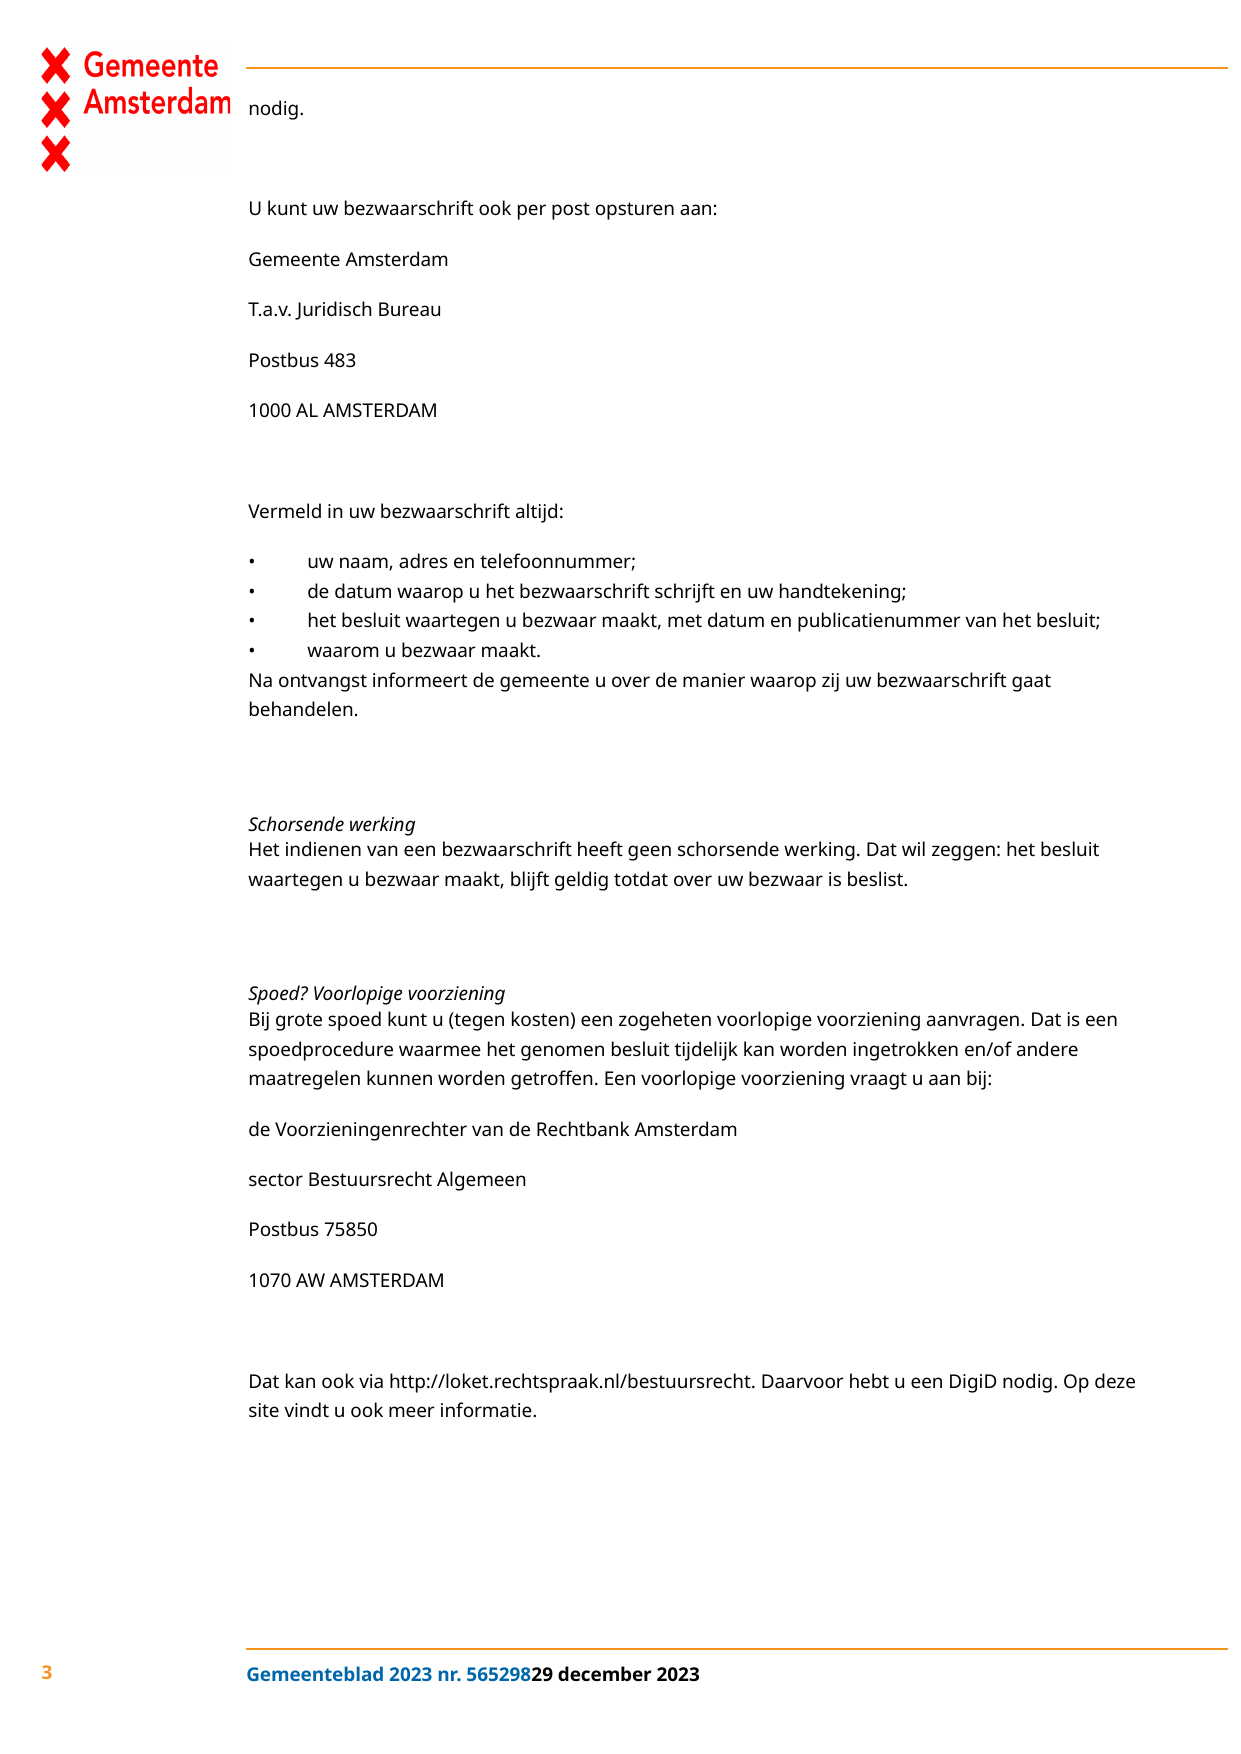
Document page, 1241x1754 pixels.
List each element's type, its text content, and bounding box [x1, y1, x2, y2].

text 1070 AW AMSTERDAM [248, 1267, 1152, 1293]
list de datum waarop u het bezwaarschrift schrijft en uw handtekening; [248, 578, 1152, 604]
text sector Bestuursrecht Algemeen [248, 1166, 1152, 1192]
text Spoed? Voorlopige voorziening [248, 981, 1152, 1006]
text 1000 AL AMSTERDAM [248, 397, 1152, 423]
text Postbus 75850 [248, 1217, 1152, 1242]
picture [41, 47, 231, 172]
text Bij grote spoed kunt u (tegen kosten) een zogeheten voorlopige voorziening aanvragen. Dat is een spoedprocedure waarmee het genomen besluit tijdelijk kan worden ingetrokken en/of andere maatregelen kunnen worden getroffen. Een voorlopige voorziening vraagt u aan bij: [248, 1006, 1152, 1091]
list waarom u bezwaar maakt. [248, 637, 1152, 663]
text Postbus 483 [248, 347, 1152, 373]
list uw naam, adres en telefoonnummer; [248, 548, 1152, 574]
text T.a.v. Juridisch Bureau [248, 296, 1152, 322]
text Het indienen van een bezwaarschrift heeft geen schorsende werking. Dat wil zeggen: het besluit waartegen u bezwaar maakt, blijft geldig totdat over uw bezwaar is beslist. [248, 837, 1152, 892]
text nodig. [248, 95, 1152, 121]
list het besluit waartegen u bezwaar maakt, met datum en publicatienummer van het besluit; [248, 608, 1152, 633]
text Na ontvangst informeert de gemeente u over de manier waarop zij uw bezwaarschrift gaat behandelen. [248, 667, 1152, 722]
text de Voorzieningenrechter van de Rechtbank Amsterdam [248, 1116, 1152, 1142]
text U kunt uw bezwaarschrift ook per post opsturen aan: [248, 196, 1152, 221]
text Vermeld in uw bezwaarschrift altijd: [248, 498, 1152, 524]
text Schorsende werking [248, 811, 1152, 837]
text Gemeente Amsterdam [248, 246, 1152, 272]
text Dat kan ook via http://loket.rechtspraak.nl/bestuursrecht. Daarvoor hebt u een DigiD nodig. Op deze site vindt u ook meer informatie. [248, 1368, 1152, 1423]
